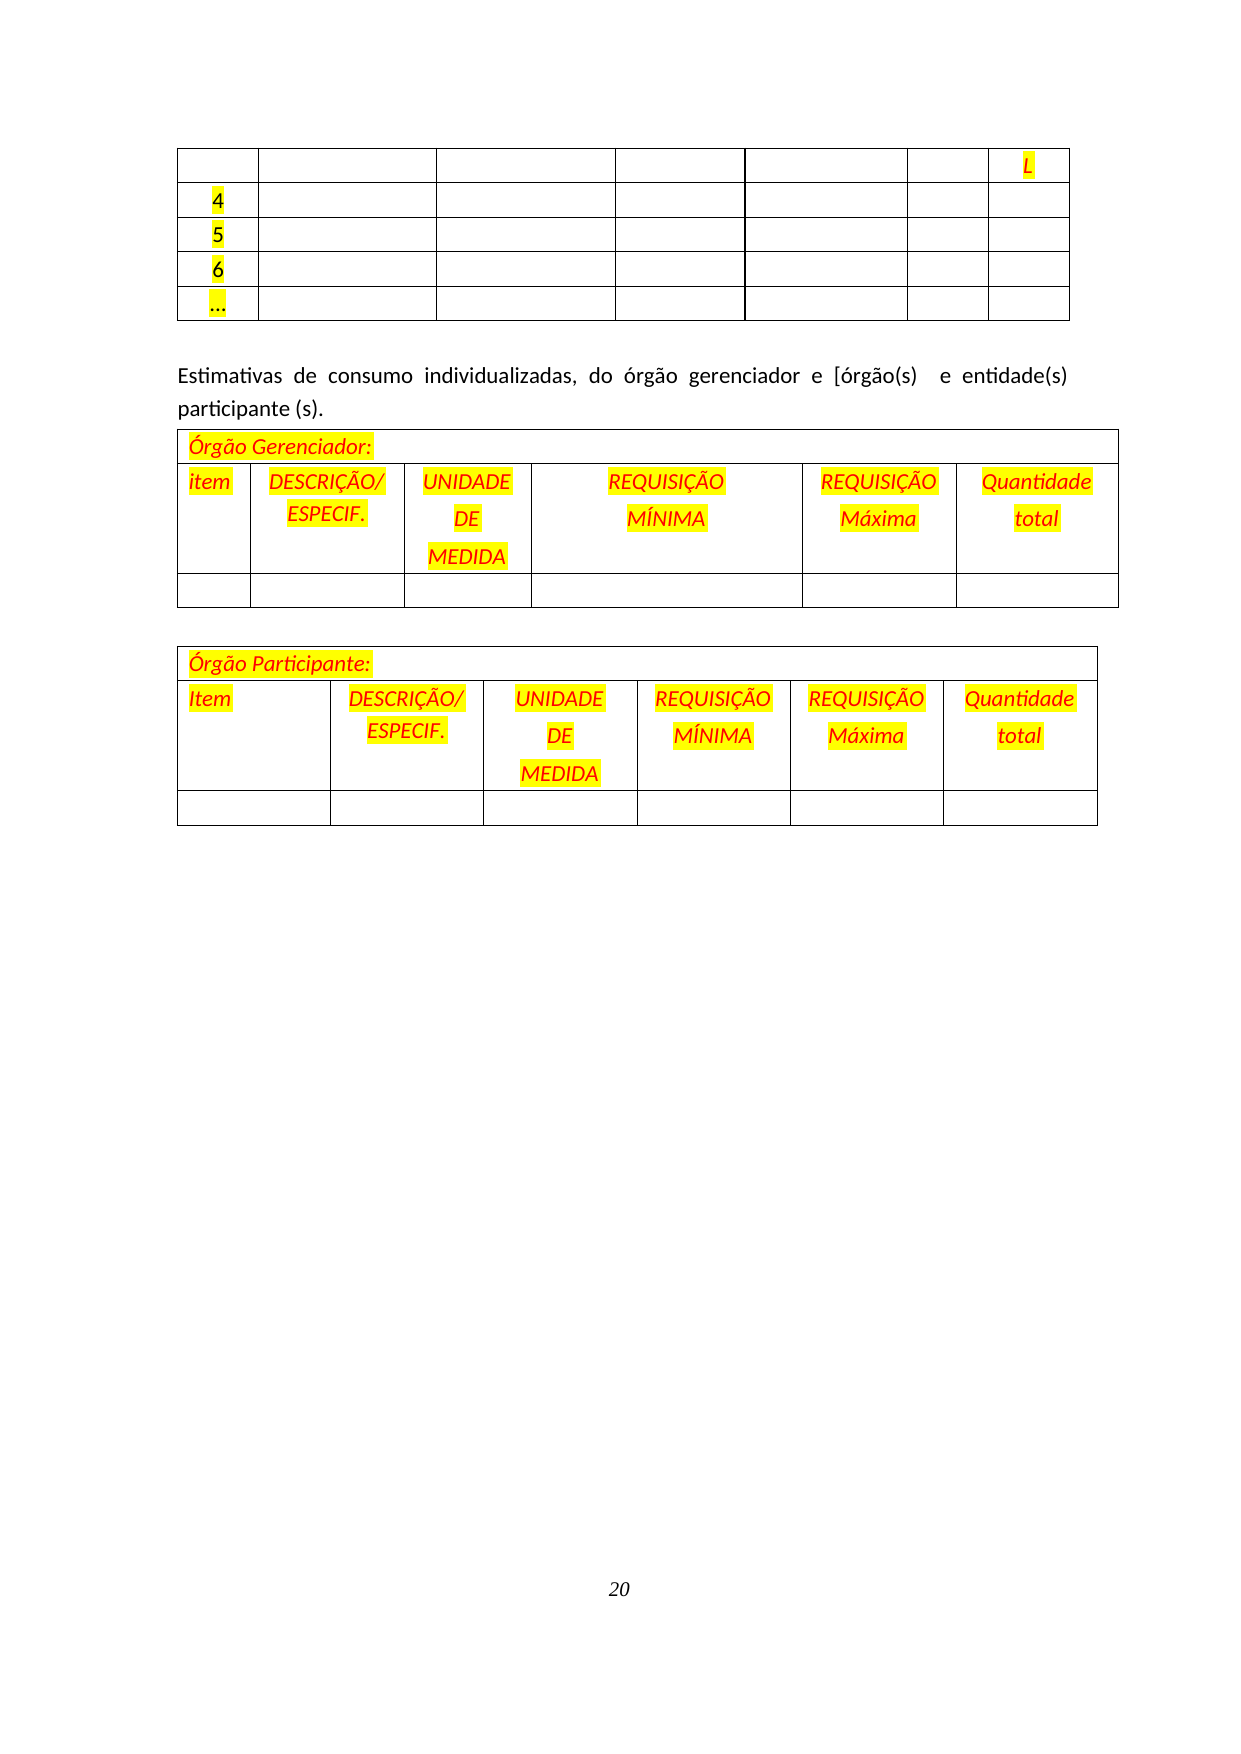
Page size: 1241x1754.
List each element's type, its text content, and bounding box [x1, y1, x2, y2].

table_cell [908, 252, 988, 286]
table_cell [803, 574, 956, 607]
table_cell [259, 287, 436, 320]
table_cell Quantidade total [957, 464, 1118, 573]
table_header [908, 149, 988, 182]
table_cell Quantidade total [944, 681, 1097, 790]
table_cell [437, 287, 615, 320]
table_cell [908, 287, 988, 320]
table_cell [437, 183, 615, 217]
table_cell [616, 183, 744, 217]
table_cell [331, 791, 483, 824]
table_cell [178, 574, 250, 607]
table_cell UNIDADE DE MEDIDA [405, 464, 531, 573]
table_cell 4 [178, 183, 258, 217]
text Estimativas de consumo individualizadas, do órgão gerenciador e [órgão(s) e entidade(s) participante (s). [177, 361, 1069, 422]
table_cell REQUISIÇÃO Máxima [803, 464, 956, 573]
table_cell [908, 218, 988, 251]
table_header Órgão Gerenciador: [178, 430, 1118, 463]
table_cell [178, 791, 330, 824]
table_cell [746, 287, 907, 320]
table_cell [251, 574, 404, 607]
table_cell [259, 218, 436, 251]
table_cell [437, 218, 615, 251]
table_cell REQUISIÇÃO MÍNIMA [638, 681, 790, 790]
table_cell [908, 183, 988, 217]
table_cell DESCRIÇÃO/ ESPECIF. [251, 464, 404, 573]
table_cell DESCRIÇÃO/ ESPECIF. [331, 681, 483, 790]
table_header [437, 149, 615, 182]
table_header [616, 149, 744, 182]
table_cell [944, 791, 1097, 824]
table_cell [405, 574, 531, 607]
table_header [746, 149, 907, 182]
table_header [259, 149, 436, 182]
table_cell [791, 791, 943, 824]
table_cell [259, 183, 436, 217]
table_cell [746, 252, 907, 286]
table_header [178, 149, 258, 182]
table_cell [259, 252, 436, 286]
table_cell [638, 791, 790, 824]
table_cell [989, 287, 1069, 320]
table_cell [437, 252, 615, 286]
table_cell UNIDADE DE MEDIDA [484, 681, 637, 790]
table_cell [989, 218, 1069, 251]
table_cell [957, 574, 1118, 607]
table_cell [746, 183, 907, 217]
table_cell REQUISIÇÃO Máxima [791, 681, 943, 790]
table_cell 6 [178, 252, 258, 286]
table_header Órgão Participante: [178, 647, 1097, 680]
table_cell [616, 287, 744, 320]
table_cell item [178, 464, 250, 573]
table_cell REQUISIÇÃO MÍNIMA [532, 464, 802, 573]
table_cell [532, 574, 802, 607]
table_header VALOR MÁXIMO TOTAL ACEITÁVEL OU VALOR DE REFERÊNCIA TOTAL [989, 149, 1069, 182]
table_cell [484, 791, 637, 824]
table_cell [989, 183, 1069, 217]
table_cell [616, 252, 744, 286]
table_cell [616, 218, 744, 251]
table_cell Item [178, 681, 330, 790]
table_cell [746, 218, 907, 251]
table_cell 5 [178, 218, 258, 251]
table_cell ... [178, 287, 258, 320]
table_cell [989, 252, 1069, 286]
